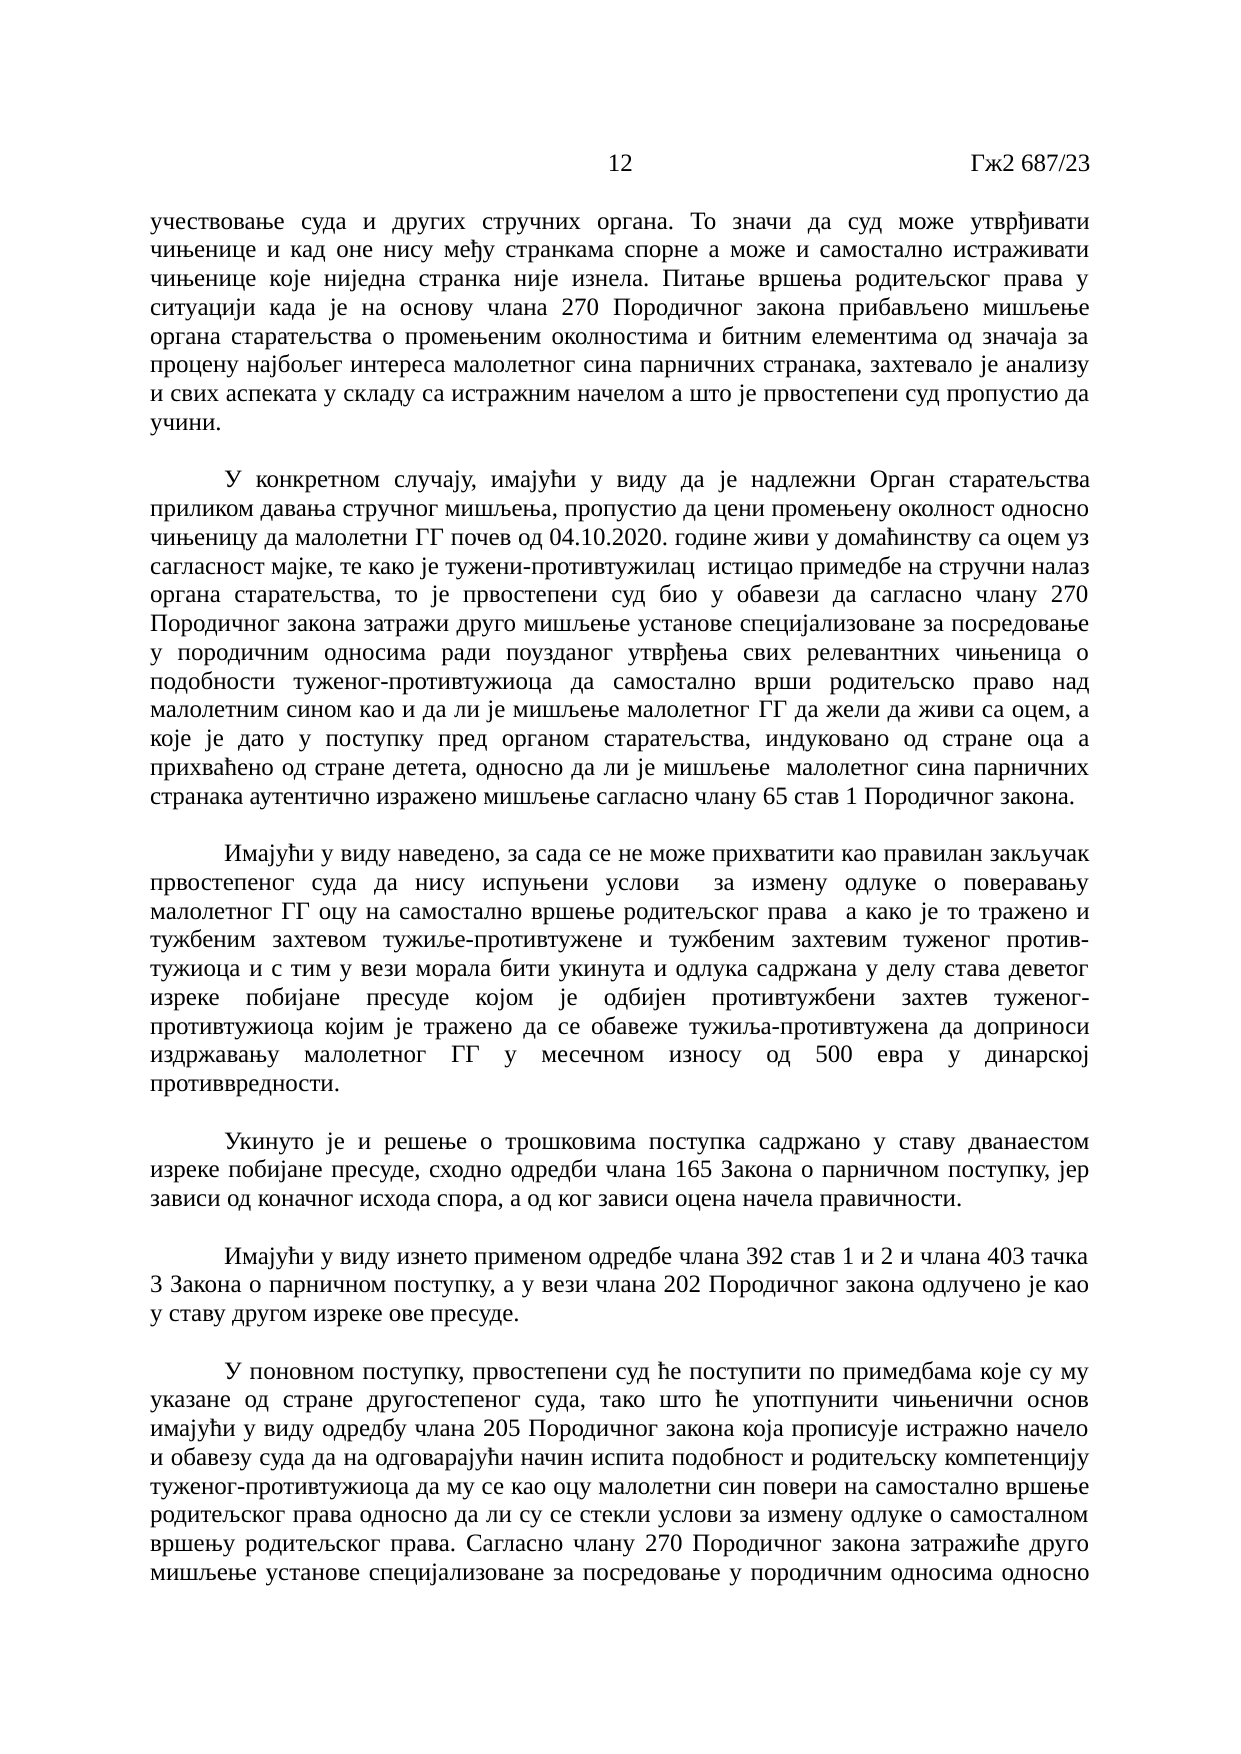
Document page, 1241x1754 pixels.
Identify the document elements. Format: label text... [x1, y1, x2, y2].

text У конкретном случају, имајући у виду да је надлежни Орган старатељства приликом давања стручног мишљења, пропустио да цени промењену околност односно чињеницу да малолетни ГГ почев од 04.10.2020. године живи у домаћинству са оцем уз сагласност мајке, те како је тужени-противтужилац истицао примедбе на стручни налаз органа старатељства, то је првостeпeни суд био у обавези да сагласно члану 270 Породичног закона затражи друго мишљење установе специјализоване за посредовање у породичним односима ради поузданог утврђења свих релевантних чињеница о подобности туженог-противтужиоца да самостално врши родитељско право над малолетним сином као и да ли је мишљење малолетног ГГ да жели да живи са оцем, а које је дато у поступку пред органом старатељства, индуковано од стране оца а прихваћено од стране детета, односно да ли је мишљење малолетног сина парничних странака аутентично изражено мишљење сагласно члану 65 став 1 Породичног закона. [150, 464, 1090, 809]
text учествовање суда и других стручних органа. То значи да суд може утврђивати чињенице и кад оне нису међу странкама спорне а може и самостално истраживати чињенице које ниједна странка није изнела. Питање вршења родитељског права у ситуацији када је на основу члана 270 Породичног закона прибављено мишљење органа старатељства о промењеним околностима и битним елементима од значаја за процену најбољег интереса малолетног сина парничних странака, захтевало је анализу и свих аспеката у складу са истражним начелом а што је првостeпeни суд пропустио да учини. [150, 206, 1090, 436]
text Укинуто је и решење о трошковима поступка садржано у ставу дванаестом изреке побијане пресуде, сходно одредби члана 165 Закона о парничном поступку, јер зависи од коначног исхода спора, а од ког зависи оцена начела правичности. [150, 1126, 1090, 1212]
text Имајући у виду изнето применом одредбе члана 392 став 1 и 2 и члана 403 тачка 3 Закона о парничном поступку, а у вези члана 202 Породичног закона одлучено је као у ставу другом изреке ове пресуде. [150, 1241, 1090, 1327]
text У поновном поступку, првостeпeни суд ће поступити по примедбама које су му указане од стране другостeпeног суда, тако што ће употпунити чињенични основ имајући у виду одредбу члана 205 Породичног закона која прописује истражно начело и обавезу суда да на одговарајући начин испита подобност и родитељску компетенцију туженог-противтужиоца да му се као оцу малолетни син повери на самостално вршење родитељског права односно да ли су се стекли услови за измену одлуке о самосталном вршењу родитељског права. Сагласно члану 270 Породичног закона затражиће друго мишљење установе специјализоване за посредовање у породичним односима односно [150, 1356, 1090, 1586]
text Имајући у виду наведено, за сада се не може прихватити као правилан закључак првостeпeног суда да нису испуњени услови за измену одлуке о поверавању малолетног ГГ оцу на самостално вршење родитељског права а како је то тражено и тужбеним захтевом тужиље-противтужене и тужбеним захтевим туженог против-тужиоца и с тим у вези морала бити укинута и одлука садржана у делу става деветог изреке побијане пресуде којом је одбијен противтужбени захтев туженог-противтужиоца којим је тражено да се обавеже тужиља-противтужена да доприноси издржавању малолетног ГГ у месечном износу од 500 евра у динарској противвредности. [150, 838, 1090, 1097]
